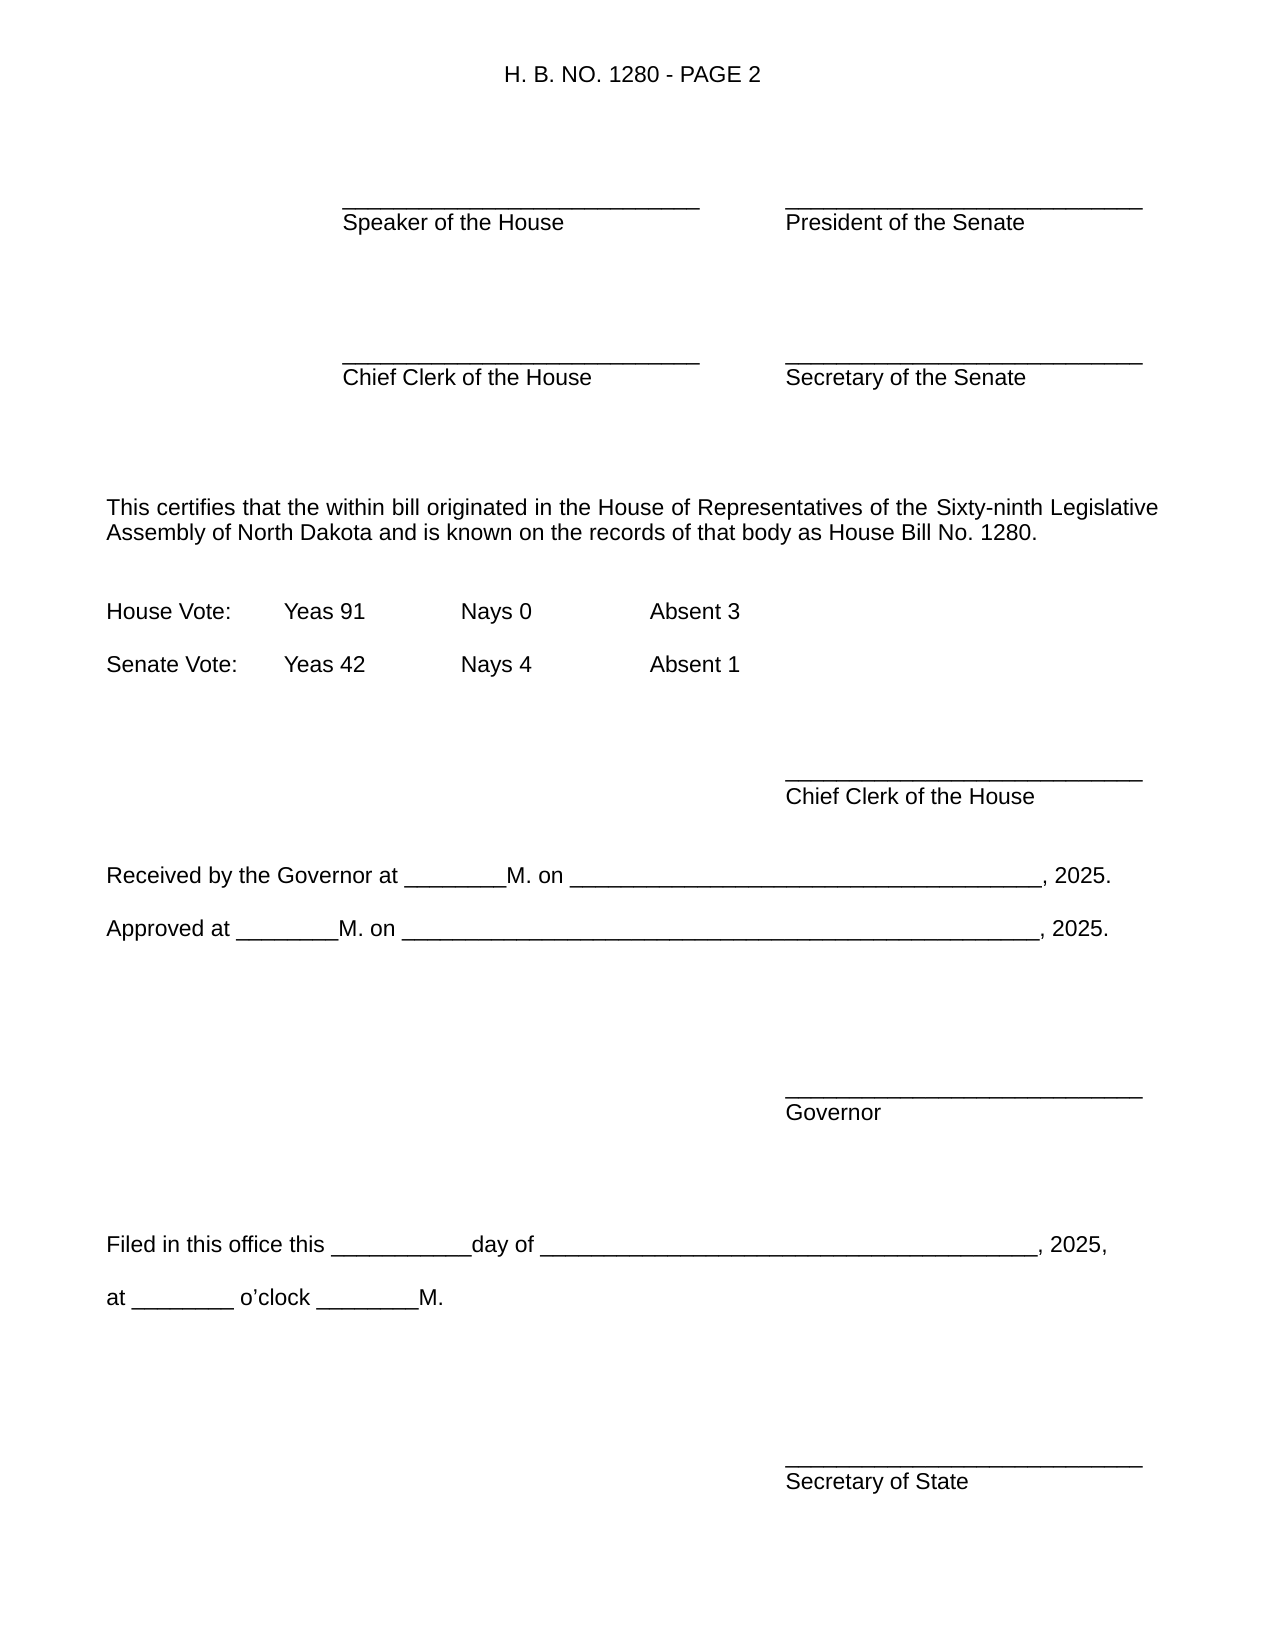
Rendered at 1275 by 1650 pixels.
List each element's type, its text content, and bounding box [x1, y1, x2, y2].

text ____________________________ ____________________________ [106, 341, 1158, 366]
text Speaker of the House President of the Senate [106, 211, 1158, 236]
text Secretary of State [106, 1468, 1158, 1494]
text Received by the Governor at ________M. on _____________________________________, 2025. [106, 862, 1158, 888]
text ____________________________ ____________________________ [106, 186, 1158, 211]
text Chief Clerk of the House Secretary of the Senate [106, 366, 1158, 391]
text ____________________________ [106, 1442, 1158, 1468]
text This certifies that the within bill originated in the House of Representatives of the Sixty-ninth Legislative Assembly of North Dakota and is known on the records of that body as House Bill No. 1280. [106, 496, 1158, 546]
text Chief Clerk of the House [106, 783, 1158, 809]
text Governor [106, 1099, 1158, 1125]
text ____________________________ [106, 756, 1158, 783]
text Approved at ________M. on __________________________________________________, 2025. [106, 914, 1158, 941]
text Senate Vote: Yeas 42 Nays 4 Absent 1 [106, 651, 1158, 677]
text Filed in this office this ___________day of _______________________________________, 2025, [106, 1231, 1158, 1257]
text House Vote: Yeas 91 Nays 0 Absent 3 [106, 598, 1158, 625]
text at ________ o’clock ________M. [106, 1283, 1158, 1310]
text ____________________________ [106, 1073, 1158, 1099]
